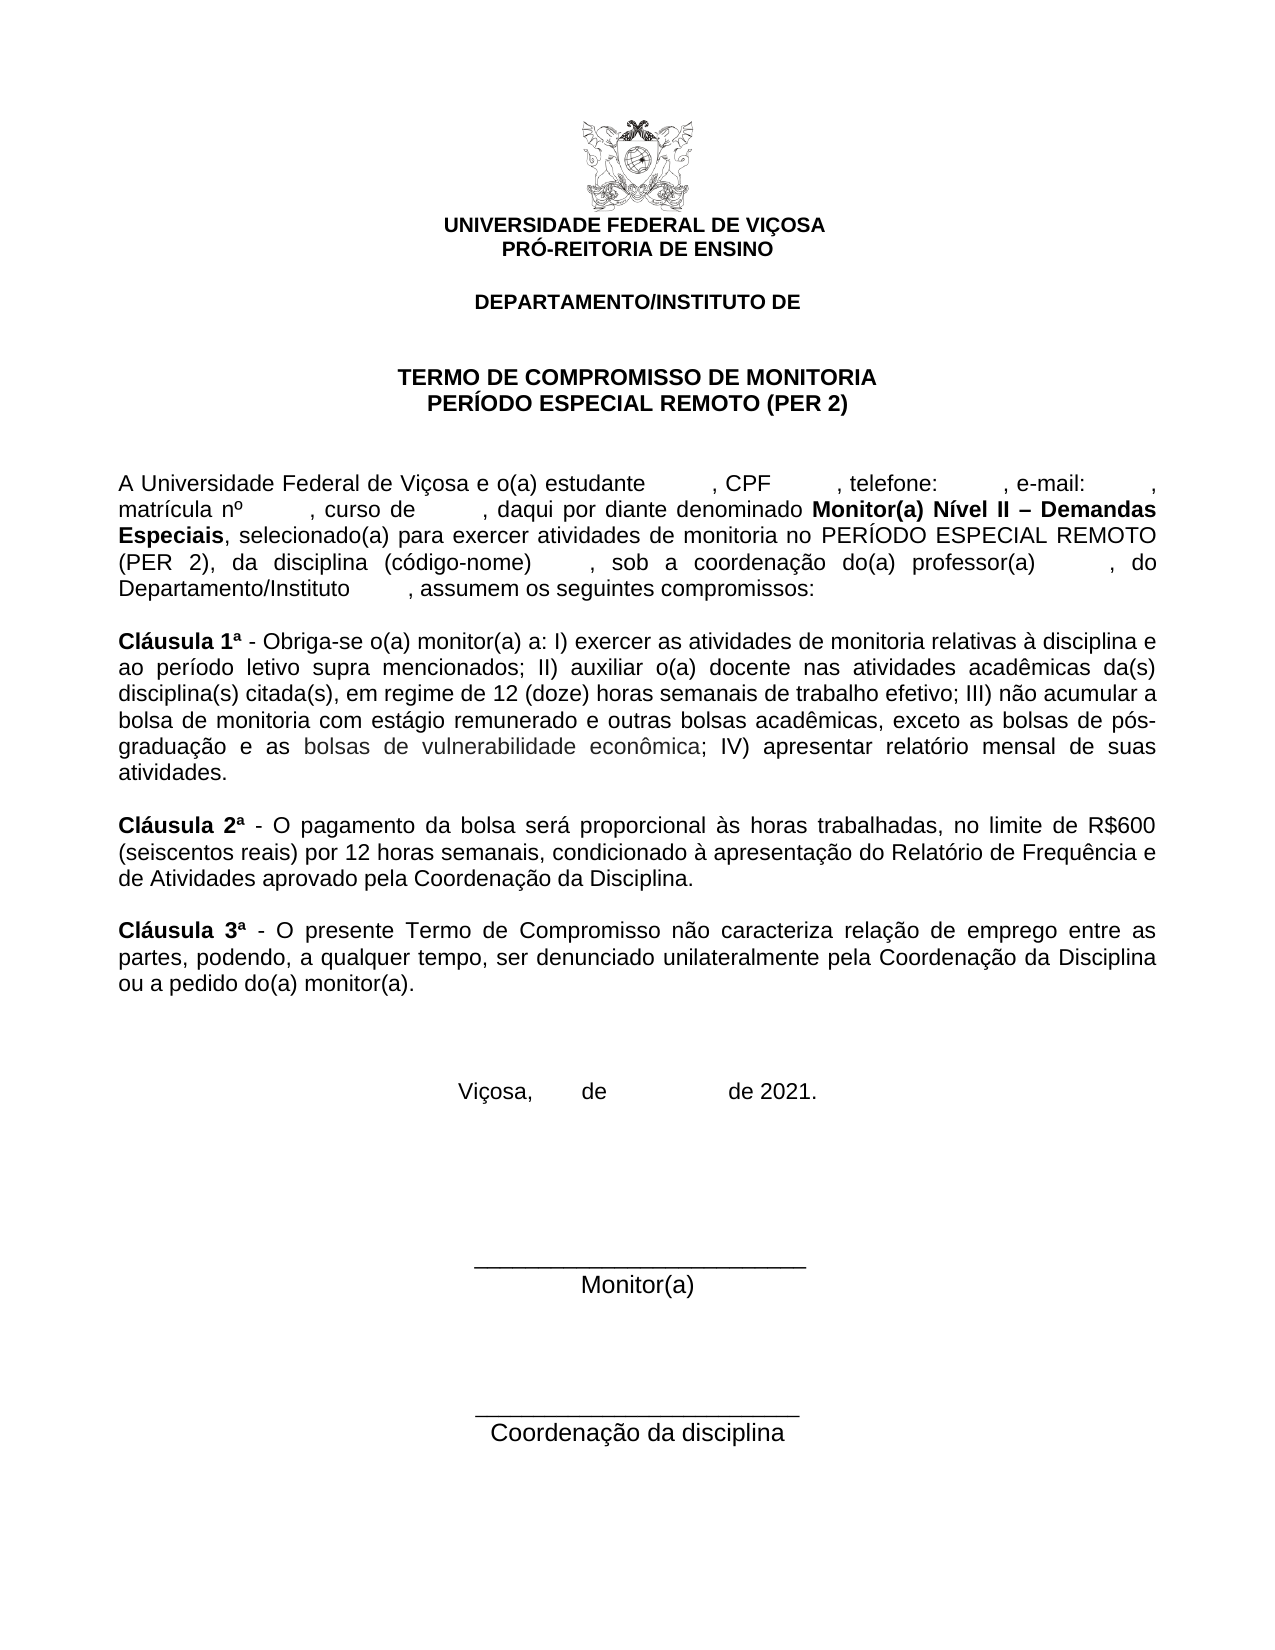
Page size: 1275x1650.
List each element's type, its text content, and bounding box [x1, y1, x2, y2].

text Coordenação da disciplina [118, 1418, 1157, 1447]
text ____________________________ [118, 1394, 1157, 1418]
text A Universidade Federal de Viçosa e o(a) estudante , CPF , telefone: , e-mail: , matrícula nº , curso de , daqui por diante denominado Monitor(a) Nível II – Demandas Especiais, selecionado(a) para exercer atividades de monitoria no PERÍODO ESPECIAL REMOTO (PER 2), da disciplina (código-nome) , sob a coordenação do(a) professor(a) , do Departamento/Instituto , assumem os seguintes compromissos: [118, 469, 1157, 601]
text Viçosa, de de 2021. [118, 1078, 1157, 1104]
text DEPARTAMENTO/INSTITUTO DE [118, 290, 1157, 314]
text PRÓ-REITORIA DE ENSINO [118, 237, 1157, 261]
text PERÍODO ESPECIAL REMOTO (PER 2) [118, 390, 1157, 417]
text Cláusula 1ª - Obriga-se o(a) monitor(a) a: I) exercer as atividades de monitoria relativas à disciplina e ao período letivo supra mencionados; II) auxiliar o(a) docente nas atividades acadêmicas da(s) disciplina(s) citada(s), em regime de 12 (doze) horas semanais de trabalho efetivo; III) não acumular a bolsa de monitoria com estágio remunerado e outras bolsas acadêmicas, exceto as bolsas de pós-graduação e as bolsas de vulnerabilidade econômica; IV) apresentar relatório mensal de suas atividades. [118, 628, 1157, 786]
text Monitor(a) [118, 1270, 1157, 1298]
text Cláusula 3ª - O presente Termo de Compromisso não caracteriza relação de emprego entre as partes, podendo, a qualquer tempo, ser denunciado unilateralmente pela Coordenação da Disciplina ou a pedido do(a) monitor(a). [118, 917, 1157, 997]
text __________________________ [118, 1243, 1157, 1270]
text TERMO DE COMPROMISSO DE MONITORIA [118, 364, 1157, 390]
text UNIVERSIDADE FEDERAL DE VIÇOSA [118, 212, 1122, 237]
text Cláusula 2ª - O pagamento da bolsa será proporcional às horas trabalhadas, no limite de R$600 (seiscentos reais) por 12 horas semanais, condicionado à apresentação do Relatório de Frequência e de Atividades aprovado pela Coordenação da Disciplina. [118, 812, 1157, 891]
